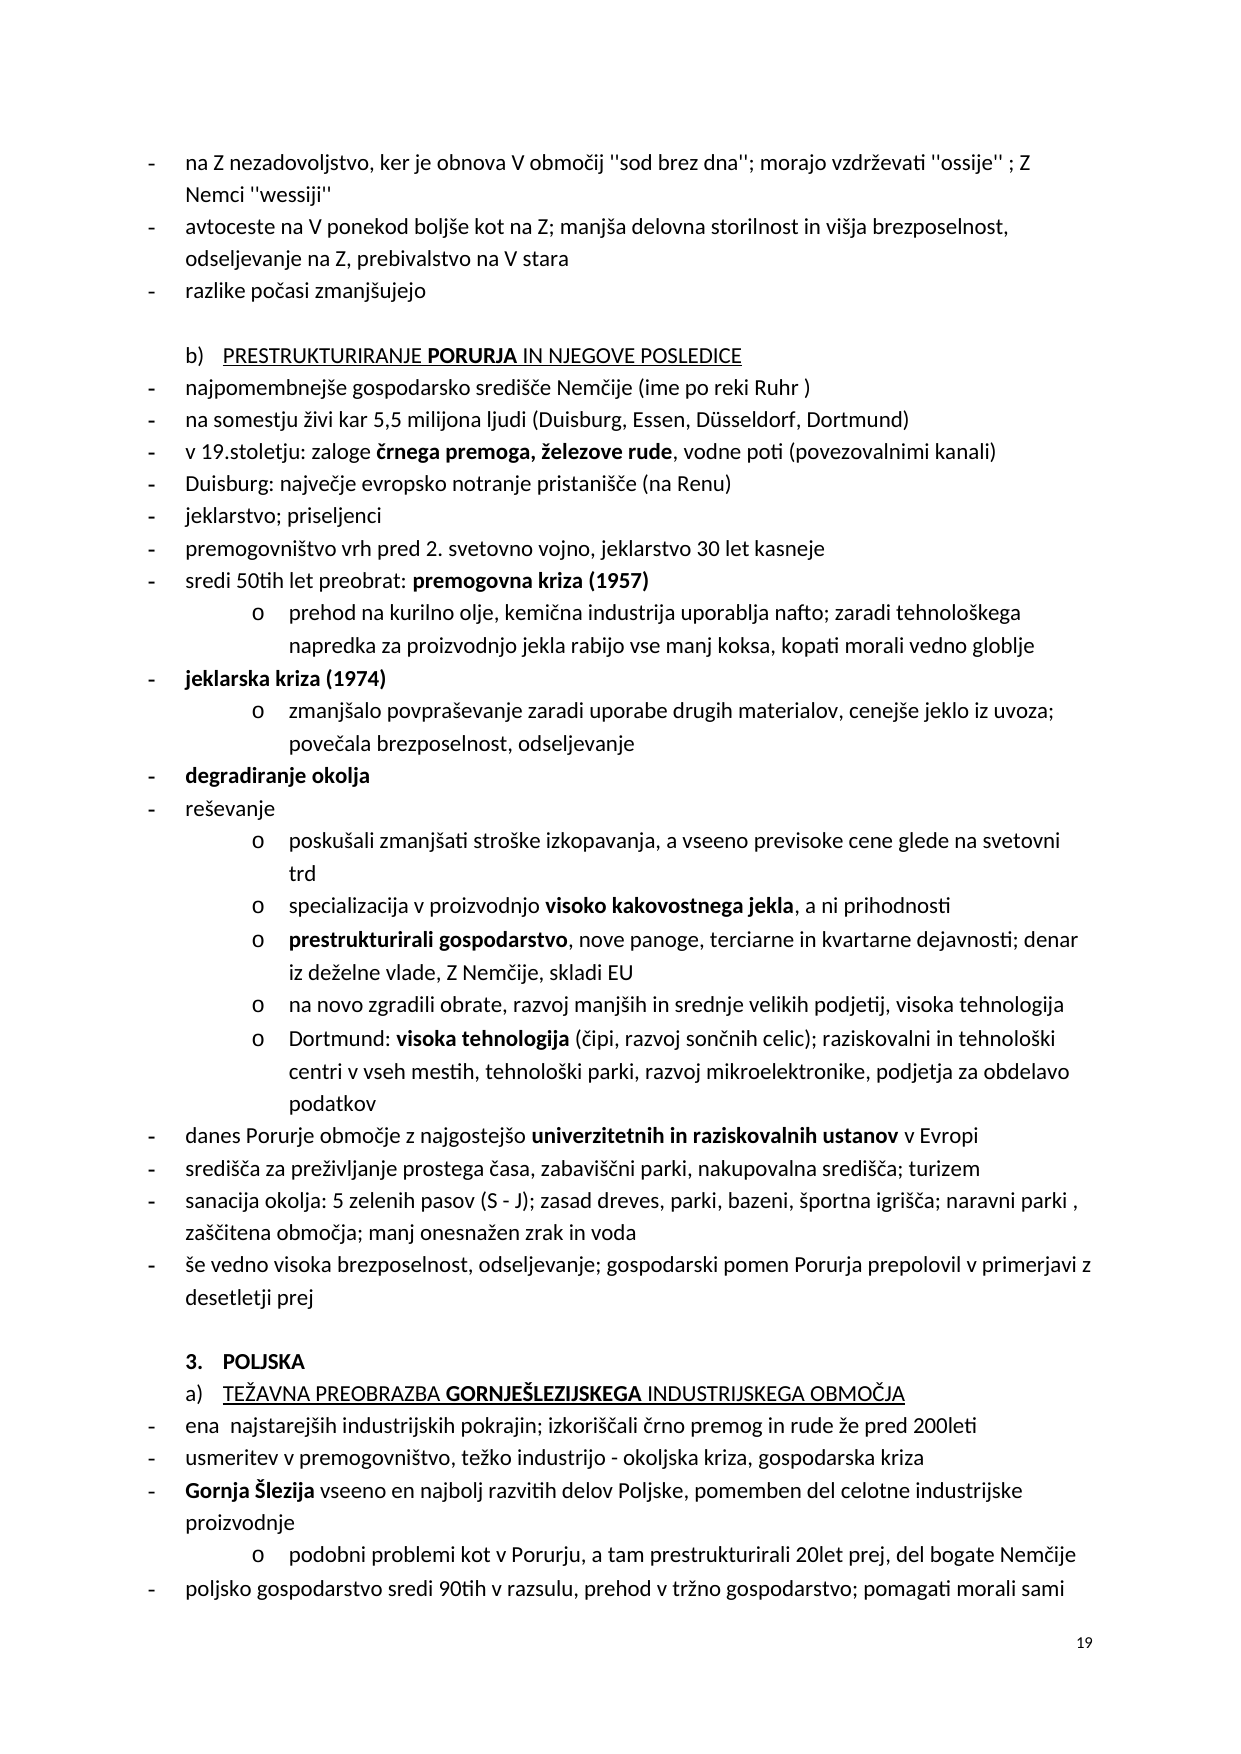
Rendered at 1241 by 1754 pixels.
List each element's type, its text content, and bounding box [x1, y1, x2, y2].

list središča za preživljanje prostega časa, zabaviščni parki, nakupovalna središča; turizem [148, 1154, 1093, 1182]
list specializacija v proizvodnjo visoko kakovostnega jekla, a ni prihodnosti [251, 891, 1093, 921]
list ena najstarejših industrijskih pokrajin; izkoriščali črno premog in rude že pred 200leti [148, 1411, 1093, 1439]
list še vedno visoka brezposelnost, odseljevanje; gospodarski pomen Porurja prepolovil v primerjavi z desetletji prej [148, 1250, 1093, 1311]
list jeklarska kriza (1974) [148, 664, 1093, 692]
list PRESTRUKTURIRANJE PORURJA IN NJEGOVE POSLEDICE [185, 341, 1093, 369]
list degradiranje okolja [148, 761, 1093, 789]
list avtoceste na V ponekod boljše kot na Z; manjša delovna storilnost in višja brezposelnost, odseljevanje na Z, prebivalstvo na V stara [148, 212, 1093, 272]
list poskušali zmanjšati stroške izkopavanja, a vseeno previsoke cene glede na svetovni trd [251, 826, 1093, 887]
list v 19.stoletju: zaloge črnega premoga, železove rude, vodne poti (povezovalnimi kanali) [148, 437, 1093, 465]
list jeklarstvo; priseljenci [148, 502, 1093, 530]
list na somestju živi kar 5,5 milijona ljudi (Duisburg, Essen, Düsseldorf, Dortmund) [148, 405, 1093, 433]
list prehod na kurilno olje, kemična industrija uporablja nafto; zaradi tehnološkega napredka za proizvodnjo jekla rabijo vse manj koksa, kopati morali vedno globlje [251, 598, 1093, 659]
list POLJSKA [185, 1347, 1093, 1375]
list premogovništvo vrh pred 2. svetovno vojno, jeklarstvo 30 let kasneje [148, 534, 1093, 562]
list na novo zgradili obrate, razvoj manjših in srednje velikih podjetij, visoka tehnologija [251, 990, 1093, 1019]
list poljsko gospodarstvo sredi 90tih v razsulu, prehod v tržno gospodarstvo; pomagati morali sami [148, 1574, 1093, 1602]
list prestrukturirali gospodarstvo, nove panoge, terciarne in kvartarne dejavnosti; denar iz deželne vlade, Z Nemčije, skladi EU [251, 925, 1093, 986]
list sanacija okolja: 5 zelenih pasov (S - J); zasad dreves, parki, bazeni, športna igrišča; naravni parki , zaščitena območja; manj onesnažen zrak in voda [148, 1186, 1093, 1246]
list najpomembnejše gospodarsko središče Nemčije (ime po reki Ruhr ) [148, 373, 1093, 401]
list Dortmund: visoka tehnologija (čipi, razvoj sončnih celic); raziskovalni in tehnološki centri v vseh mestih, tehnološki parki, razvoj mikroelektronike, podjetja za obdelavo podatkov [251, 1024, 1093, 1117]
list TEŽAVNA PREOBRAZBA GORNJEŠLEZIJSKEGA INDUSTRIJSKEGA OBMOČJA [185, 1379, 1093, 1407]
list reševanje [148, 794, 1093, 822]
list zmanjšalo povpraševanje zaradi uporabe drugih materialov, cenejše jeklo iz uvoza; povečala brezposelnost, odseljevanje [251, 696, 1093, 757]
list sredi 50tih let preobrat: premogovna kriza (1957) [148, 566, 1093, 594]
list Gornja Šlezija vseeno en najbolj razvitih delov Poljske, pomemben del celotne industrijske proizvodnje [148, 1476, 1093, 1536]
list usmeritev v premogovništvo, težko industrijo - okoljska kriza, gospodarska kriza [148, 1443, 1093, 1472]
list Duisburg: največje evropsko notranje pristanišče (na Renu) [148, 469, 1093, 497]
list podobni problemi kot v Porurju, a tam prestrukturirali 20let prej, del bogate Nemčije [251, 1540, 1093, 1569]
list razlike počasi zmanjšujejo [148, 276, 1093, 304]
list danes Porurje območje z najgostejšo univerzitetnih in raziskovalnih ustanov v Evropi [148, 1122, 1093, 1150]
list na Z nezadovoljstvo, ker je obnova V območij ''sod brez dna''; morajo vzdrževati ''ossije'' ; Z Nemci ''wessiji'' [148, 148, 1093, 208]
